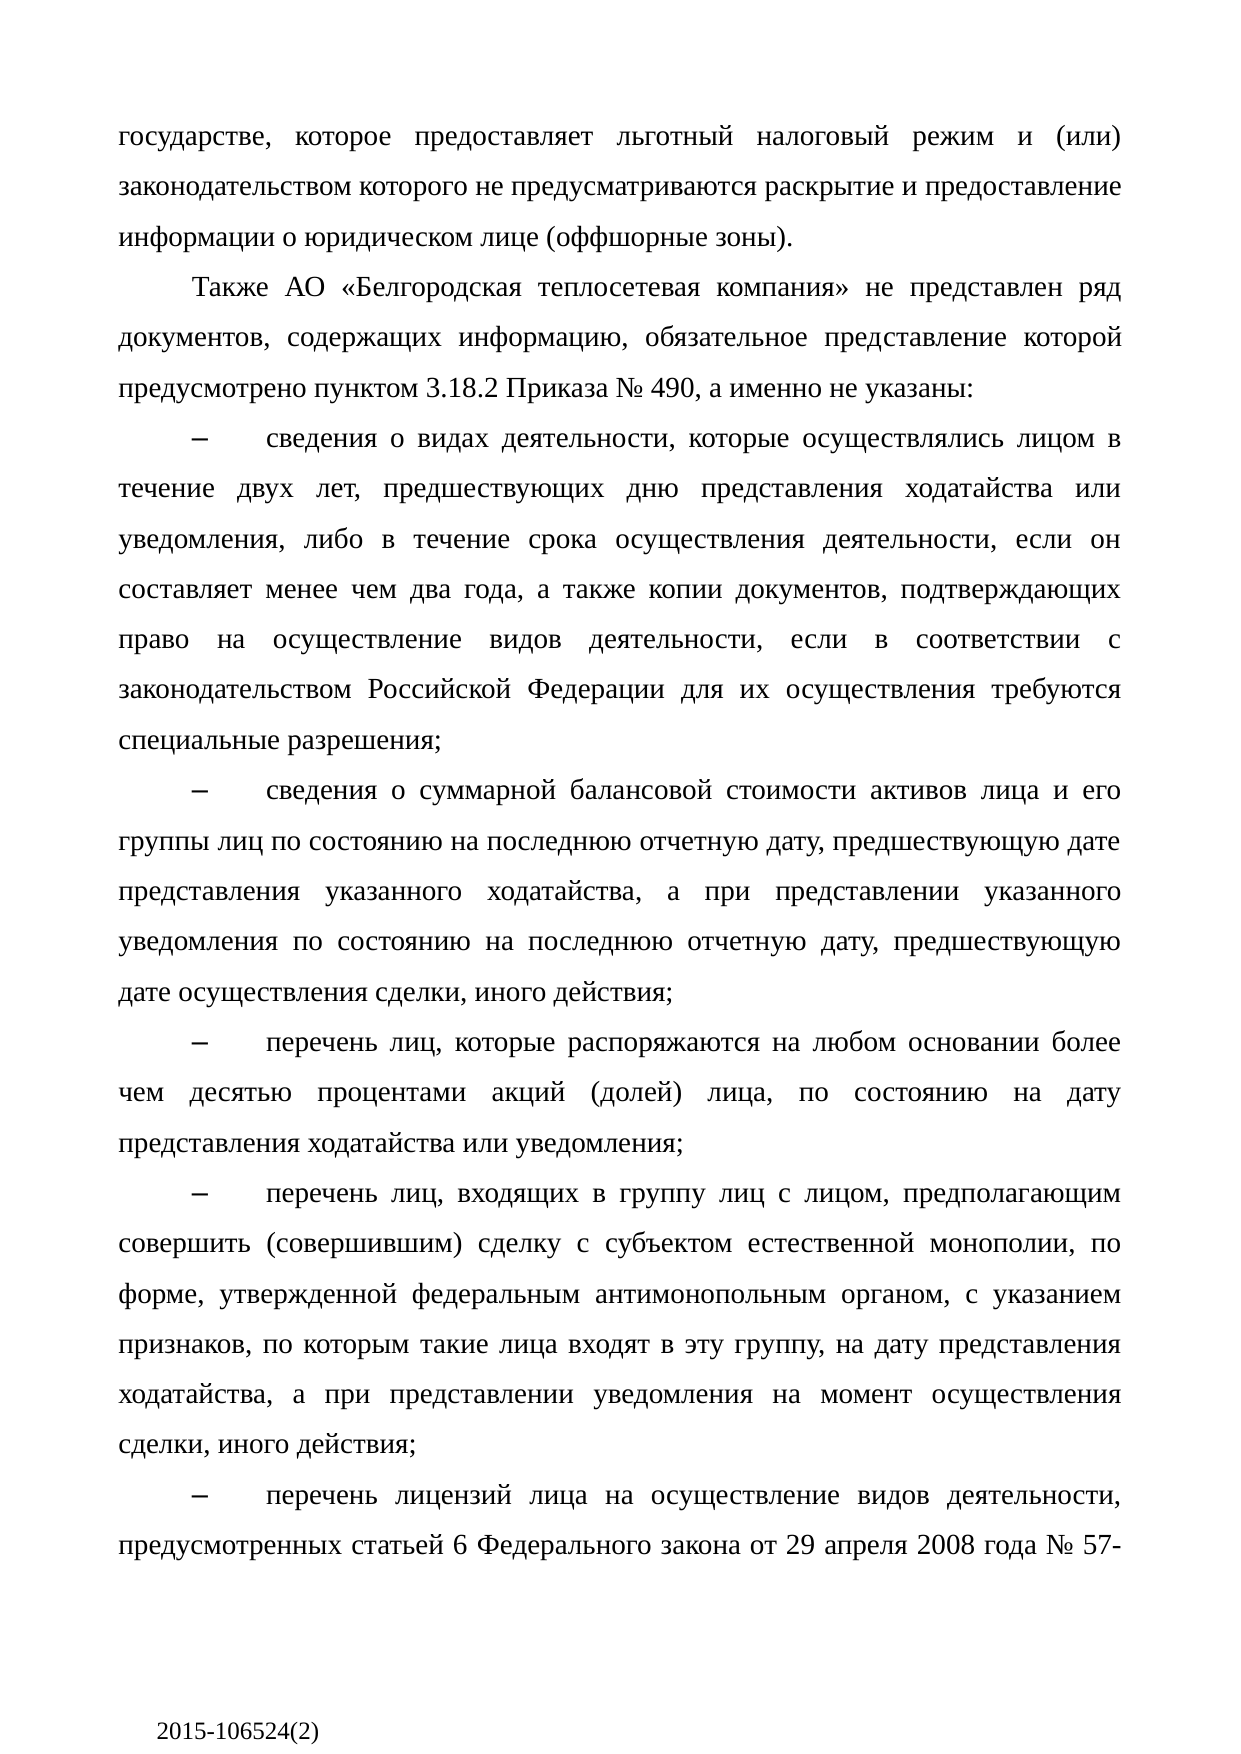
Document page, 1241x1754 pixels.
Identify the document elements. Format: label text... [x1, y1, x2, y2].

list перечень лицензий лица на осуществление видов деятельности, предусмотренных статьей 6 Федерального закона от 29 апреля 2008 года № 57- [118, 1477, 1122, 1561]
list сведения о суммарной балансовой стоимости активов лица и его группы лиц по состоянию на последнюю отчетную дату, предшествующую дате представления указанного ходатайства, а при представлении указанного уведомления по состоянию на последнюю отчетную дату, предшествующую дате осуществления сделки, иного действия; [118, 772, 1122, 1007]
text Также АО «Белгородская теплосетевая компания» не представлен ряд документов, содержащих информацию, обязательное представление которой предусмотрено пунктом 3.18.2 Приказа № 490, а именно не указаны: [118, 269, 1122, 403]
list сведения о видах деятельности, которые осуществлялись лицом в течение двух лет, предшествующих дню представления ходатайства или уведомления, либо в течение срока осуществления деятельности, если он составляет менее чем два года, а также копии документов, подтверждающих право на осуществление видов деятельности, если в соответствии с законодательством Российской Федерации для их осуществления требуются специальные разрешения; [118, 420, 1122, 756]
list перечень лиц, которые распоряжаются на любом основании более чем десятью процентами акций (долей) лица, по состоянию на дату представления ходатайства или уведомления; [118, 1024, 1122, 1158]
list государстве, которое предоставляет льготный налоговый режим и (или) законодательством которого не предусматриваются раскрытие и предоставление информации о юридическом лице (оффшорные зоны). [118, 118, 1122, 252]
list перечень лиц, входящих в группу лиц с лицом, предполагающим совершить (совершившим) сделку с субъектом естественной монополии, по форме, утвержденной федеральным антимонопольным органом, с указанием признаков, по которым такие лица входят в эту группу, на дату представления ходатайства, а при представлении уведомления на момент осуществления сделки, иного действия; [118, 1175, 1122, 1460]
